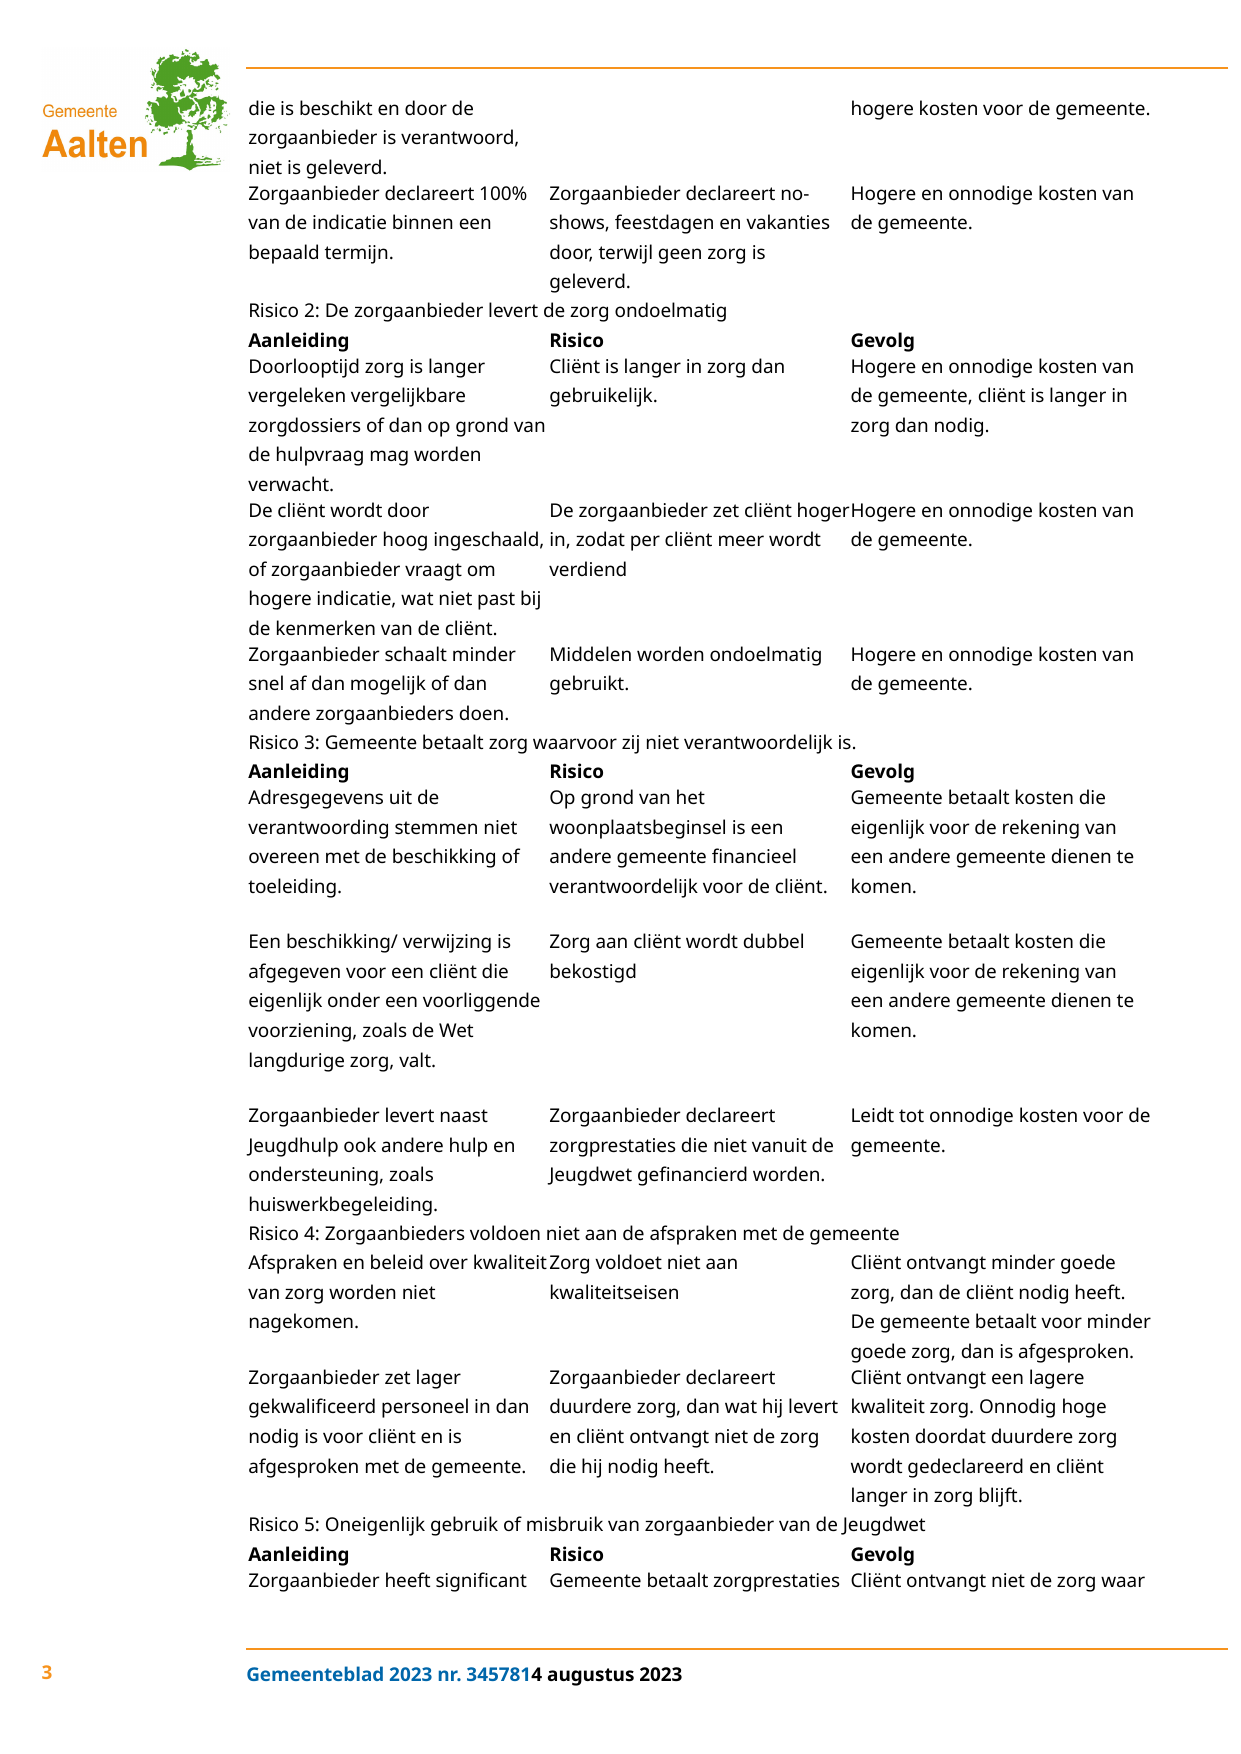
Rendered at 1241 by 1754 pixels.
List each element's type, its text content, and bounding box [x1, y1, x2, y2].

table_header Gevolg [850, 1541, 1152, 1567]
picture [41, 47, 231, 172]
text Risico 2: De zorgaanbieder levert de zorg ondoelmatig [248, 297, 1152, 323]
text Risico 4: Zorgaanbieders voldoen niet aan de afspraken met de gemeente [248, 1220, 1152, 1246]
table_cell [549, 95, 850, 180]
table_cell Doorlooptijd zorg is langer vergeleken vergelijkbare zorgdossiers of dan op grond van de hulpvraag mag worden verwacht. [248, 353, 549, 497]
table_cell Middelen worden ondoelmatig gebruikt. [549, 641, 850, 726]
table_header Zorg voldoet niet aan kwaliteitseisen [549, 1250, 850, 1364]
table_header Aanleiding [248, 327, 549, 353]
table_cell Zorgaanbieder levert naast Jeugdhulp ook andere hulp en ondersteuning, zoals huiswerkbegeleiding. [248, 1102, 549, 1217]
table_header Risico [549, 1541, 850, 1567]
table_cell Een beschikking/ verwijzing is afgegeven voor een cliënt die eigenlijk onder een voorliggende voorziening, zoals de Wet langdurige zorg, valt. [248, 929, 549, 1102]
table_cell Zorgaanbieder heeft significant [248, 1567, 549, 1592]
table_cell De cliënt wordt door zorgaanbieder hoog ingeschaald, of zorgaanbieder vraagt om hogere indicatie, wat niet past bij de kenmerken van de cliënt. [248, 497, 549, 641]
table_cell Hogere en onnodige kosten van de gemeente. [850, 641, 1152, 726]
table_cell Zorgaanbieder declareert duurdere zorg, dan wat hij levert en cliënt ontvangt niet de zorg die hij nodig heeft. [549, 1364, 850, 1508]
table_cell Zorgaanbieder zet lager gekwalificeerd personeel in dan nodig is voor cliënt en is afgesproken met de gemeente. [248, 1364, 549, 1508]
text Risico 5: Oneigenlijk gebruik of misbruik van zorgaanbieder van de Jeugdwet [248, 1511, 1152, 1537]
table_header Cliënt ontvangt minder goede zorg, dan de cliënt nodig heeft. De gemeente betaalt voor minder goede zorg, dan is afgesproken. [850, 1250, 1152, 1364]
table_cell Hogere en onnodige kosten van de gemeente. [850, 497, 1152, 641]
table_cell Gemeente betaalt zorgprestaties [549, 1567, 850, 1592]
table_cell Zorgaanbieder declareert zorgprestaties die niet vanuit de Jeugdwet gefinancierd worden. [549, 1102, 850, 1217]
table_cell Cliënt is langer in zorg dan gebruikelijk. [549, 353, 850, 497]
table_cell Op grond van het woonplaatsbeginsel is een andere gemeente financieel verantwoordelijk voor de cliënt. [549, 785, 850, 928]
table_cell Gemeente betaalt kosten die eigenlijk voor de rekening van een andere gemeente dienen te komen. [850, 929, 1152, 1102]
table_header Risico [549, 759, 850, 784]
table_cell Hogere en onnodige kosten van de gemeente, cliënt is langer in zorg dan nodig. [850, 353, 1152, 497]
table_cell Leidt tot onnodige kosten voor de gemeente. [850, 1102, 1152, 1217]
table_cell Zorgaanbieder declareert 100% van de indicatie binnen een bepaald termijn. [248, 180, 549, 294]
table_cell Zorgaanbieder declareert no-shows, feestdagen en vakanties door, terwijl geen zorg is geleverd. [549, 180, 850, 294]
table_cell Hogere en onnodige kosten van de gemeente. [850, 180, 1152, 294]
table_cell Gemeente betaalt kosten die eigenlijk voor de rekening van een andere gemeente dienen te komen. [850, 785, 1152, 928]
table_cell die is beschikt en door de zorgaanbieder is verantwoord, niet is geleverd. [248, 95, 549, 180]
table_header Gevolg [850, 327, 1152, 353]
table_header Risico [549, 327, 850, 353]
table_header Aanleiding [248, 1541, 549, 1567]
table_cell Zorg aan cliënt wordt dubbel bekostigd [549, 929, 850, 1102]
table_cell Cliënt ontvangt een lagere kwaliteit zorg. Onnodig hoge kosten doordat duurdere zorg wordt gedeclareerd en cliënt langer in zorg blijft. [850, 1364, 1152, 1508]
table_cell Adresgegevens uit de verantwoording stemmen niet overeen met de beschikking of toeleiding. [248, 785, 549, 928]
table_cell Zorgaanbieder schaalt minder snel af dan mogelijk of dan andere zorgaanbieders doen. [248, 641, 549, 726]
text Risico 3: Gemeente betaalt zorg waarvoor zij niet verantwoordelijk is. [248, 729, 1152, 755]
table_cell hogere kosten voor de gemeente. [850, 95, 1152, 180]
table_header Afspraken en beleid over kwaliteit van zorg worden niet nagekomen. [248, 1250, 549, 1364]
table_header Gevolg [850, 759, 1152, 784]
table_header Aanleiding [248, 759, 549, 784]
table_cell Cliënt ontvangt niet de zorg waar [850, 1567, 1152, 1592]
table_cell De zorgaanbieder zet cliënt hoger in, zodat per cliënt meer wordt verdiend [549, 497, 850, 641]
